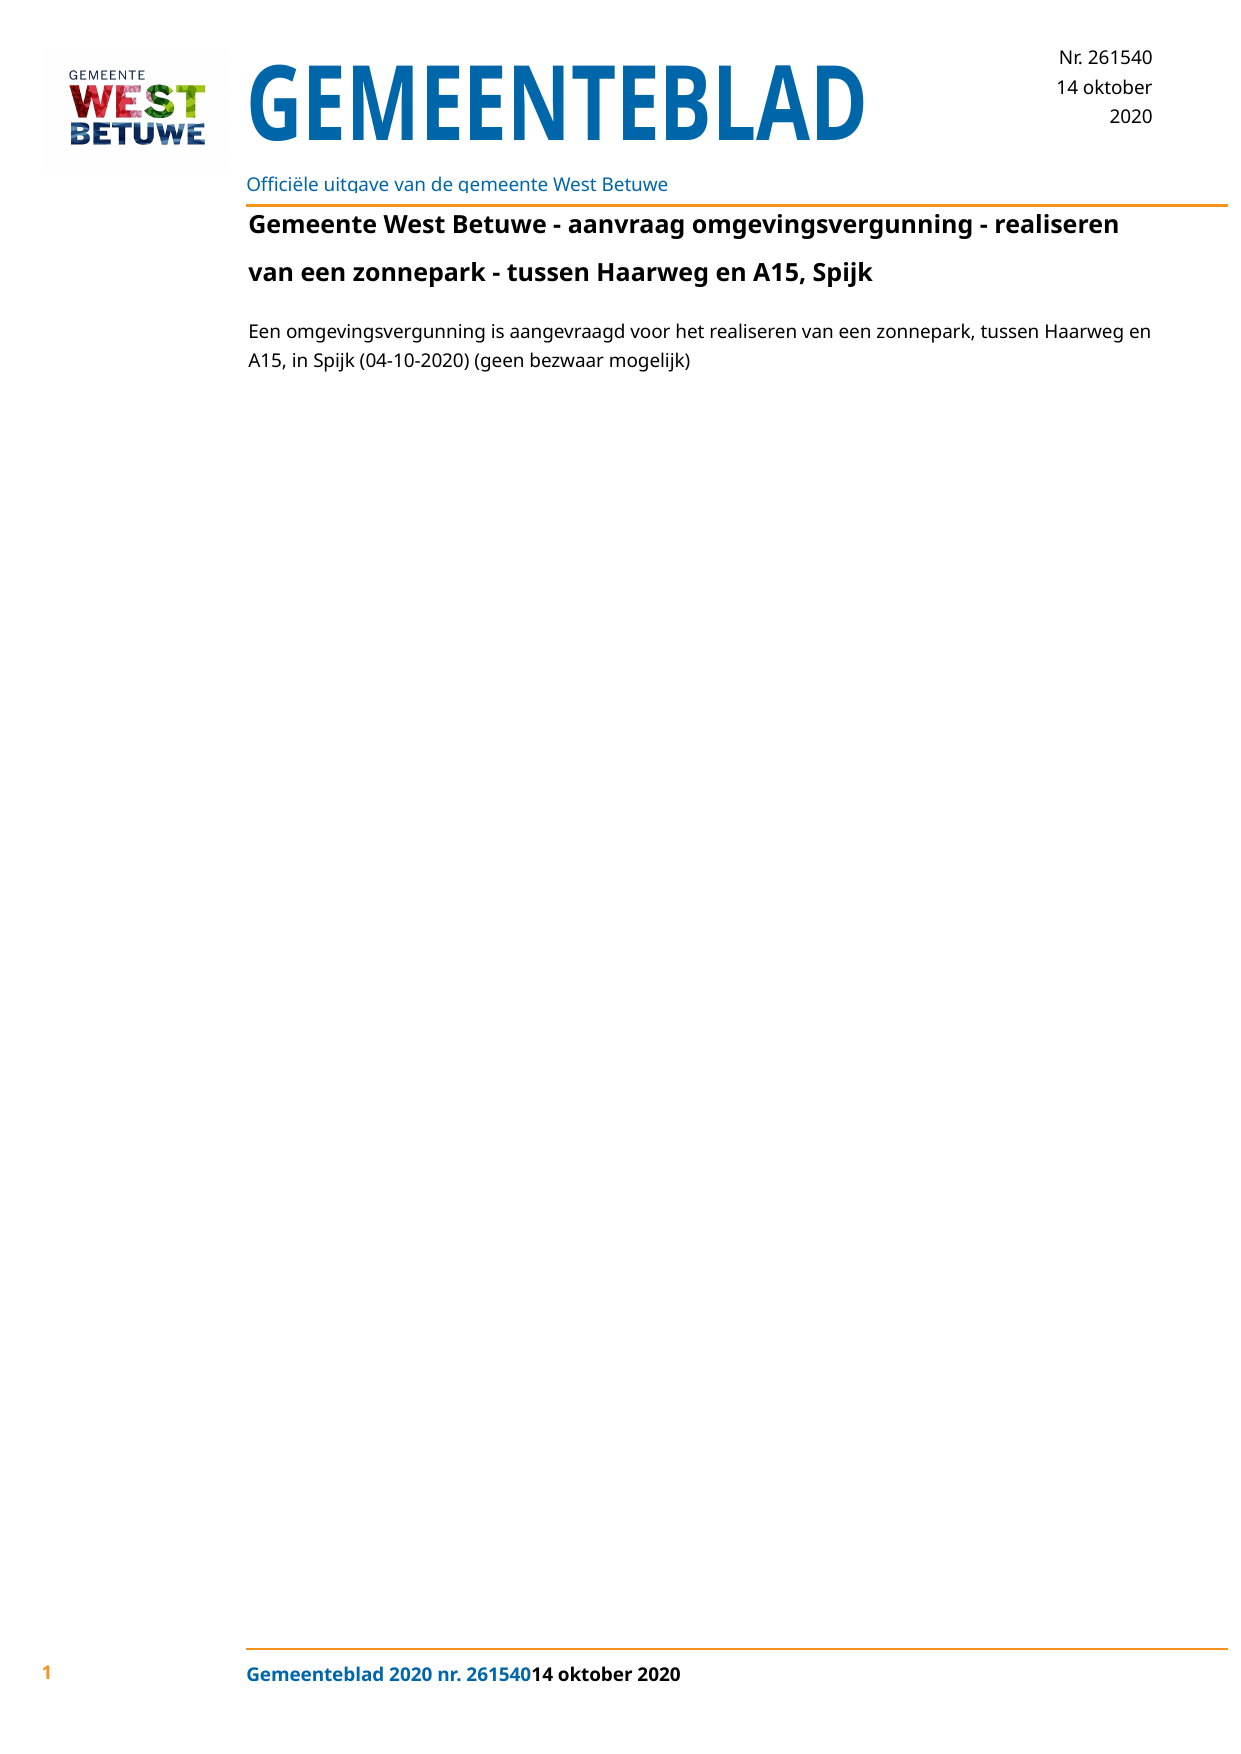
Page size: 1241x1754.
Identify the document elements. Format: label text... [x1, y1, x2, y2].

text Een omgevingsvergunning is aangevraagd voor het realiseren van een zonnepark, tussen Haarweg en A15, in Spijk (04-10-2020) (geen bezwaar mogelijk) [248, 318, 1152, 373]
picture [41, 47, 231, 172]
text Gemeente West Betuwe - aanvraag omgevingsvergunning - realiseren van een zonnepark - tussen Haarweg en A15, Spijk [248, 207, 1152, 288]
